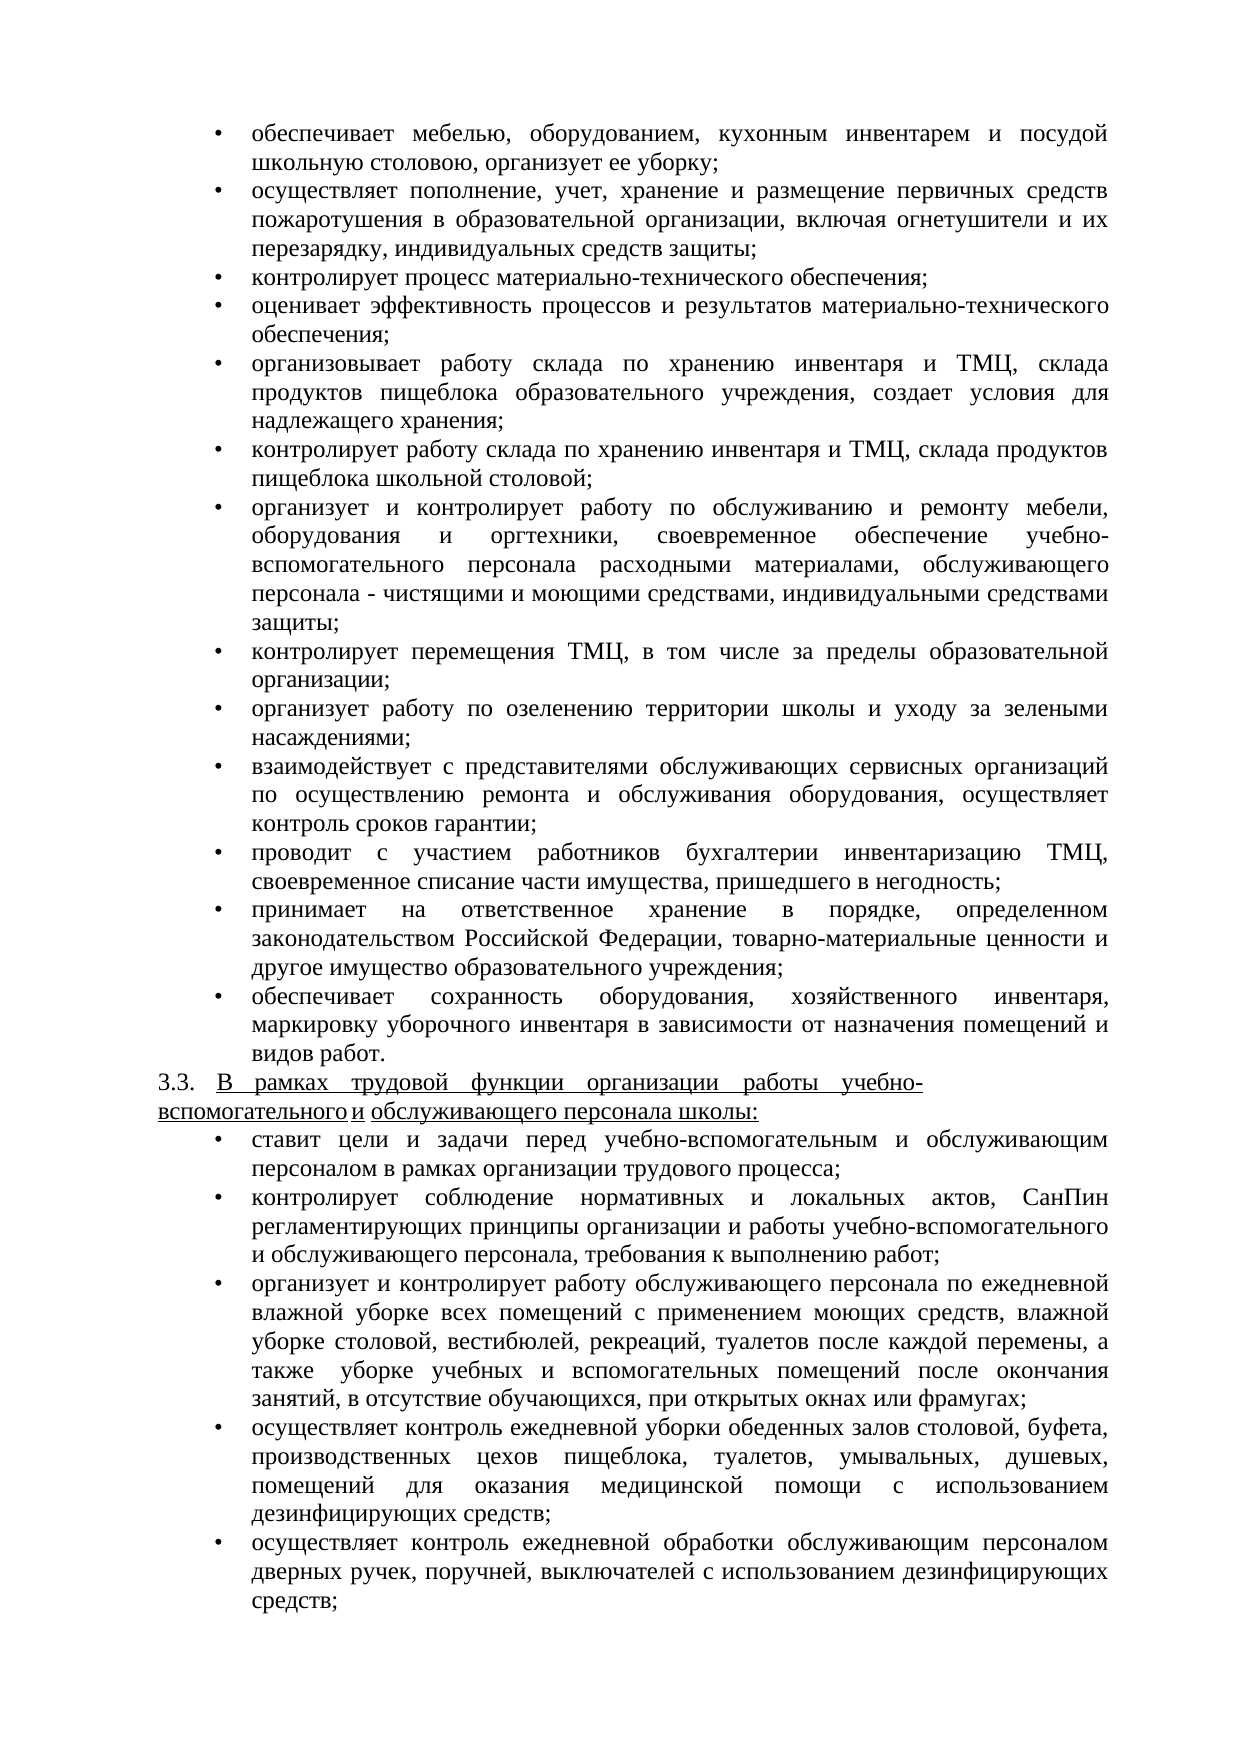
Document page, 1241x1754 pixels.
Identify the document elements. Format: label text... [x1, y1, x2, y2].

list принимает на ответственное хранение в порядке, определенном законодательством Российской Федерации, товарно-материальные ценности и другое имущество образовательного учреждения; [214, 894, 1109, 981]
list контролирует перемещения ТМЦ, в том числе за пределы образовательной организации; [214, 636, 1109, 693]
list взаимодействует с представителями обслуживающих сервисных организаций по осуществлению ремонта и обслуживания оборудования, осуществляет контроль сроков гарантии; [214, 751, 1109, 837]
list В рамках трудовой функции организации работы учебно-вспомогательного и обслуживающего персонала школы: [158, 1067, 1109, 1124]
list обеспечивает сохранность оборудования, хозяйственного инвентаря, маркировку уборочного инвентаря в зависимости от назначения помещений и видов работ. [214, 981, 1110, 1067]
list контролирует процесс материально-технического обеспечения; [214, 262, 1122, 291]
list организует работу по озеленению территории школы и уходу за зелеными насаждениями; [214, 693, 1109, 751]
list осуществляет контроль ежедневной обработки обслуживающим персоналом дверных ручек, поручней, выключателей с использованием дезинфицирующих средств; [214, 1527, 1109, 1613]
list ставит цели и задачи перед учебно-вспомогательным и обслуживающим персоналом в рамках организации трудового процесса; [214, 1124, 1109, 1182]
list осуществляет пополнение, учет, хранение и размещение первичных средств пожаротушения в образовательной организации, включая огнетушители и их перезарядку, индивидуальных средств защиты; [214, 176, 1109, 262]
list обеспечивает мебелью, оборудованием, кухонным инвентарем и посудой школьную столовою, организует ее уборку; [214, 118, 1108, 176]
list проводит с участием работников бухгалтерии инвентаризацию ТМЦ, своевременное списание части имущества, пришедшего в негодность; [214, 837, 1109, 894]
list организует и контролирует работу по обслуживанию и ремонту мебели, оборудования и оргтехники, своевременное обеспечение учебно-вспомогательного персонала расходными материалами, обслуживающего персонала - чистящими и моющими средствами, индивидуальными средствами защиты; [214, 492, 1110, 636]
list оценивает эффективность процессов и результатов материально-технического обеспечения; [214, 291, 1110, 348]
list организовывает работу склада по хранению инвентаря и ТМЦ, склада продуктов пищеблока образовательного учреждения, создает условия для надлежащего хранения; [214, 348, 1110, 434]
list организует и контролирует работу обслуживающего персонала по ежедневной влажной уборке всех помещений с применением моющих средств, влажной уборке столовой, вестибюлей, рекреаций, туалетов после каждой перемены, а также уборке учебных и вспомогательных помещений после окончания занятий, в отсутствие обучающихся, при открытых окнах или фрамугах; [214, 1268, 1109, 1412]
list контролирует соблюдение нормативных и локальных актов, СанПин регламентирующих принципы организации и работы учебно-вспомогательного и обслуживающего персонала, требования к выполнению работ; [214, 1182, 1109, 1268]
list осуществляет контроль ежедневной уборки обеденных залов столовой, буфета, производственных цехов пищеблока, туалетов, умывальных, душевых, помещений для оказания медицинской помощи с использованием дезинфицирующих средств; [214, 1412, 1109, 1527]
list контролирует работу склада по хранению инвентаря и ТМЦ, склада продуктов пищеблока школьной столовой; [214, 434, 1108, 492]
